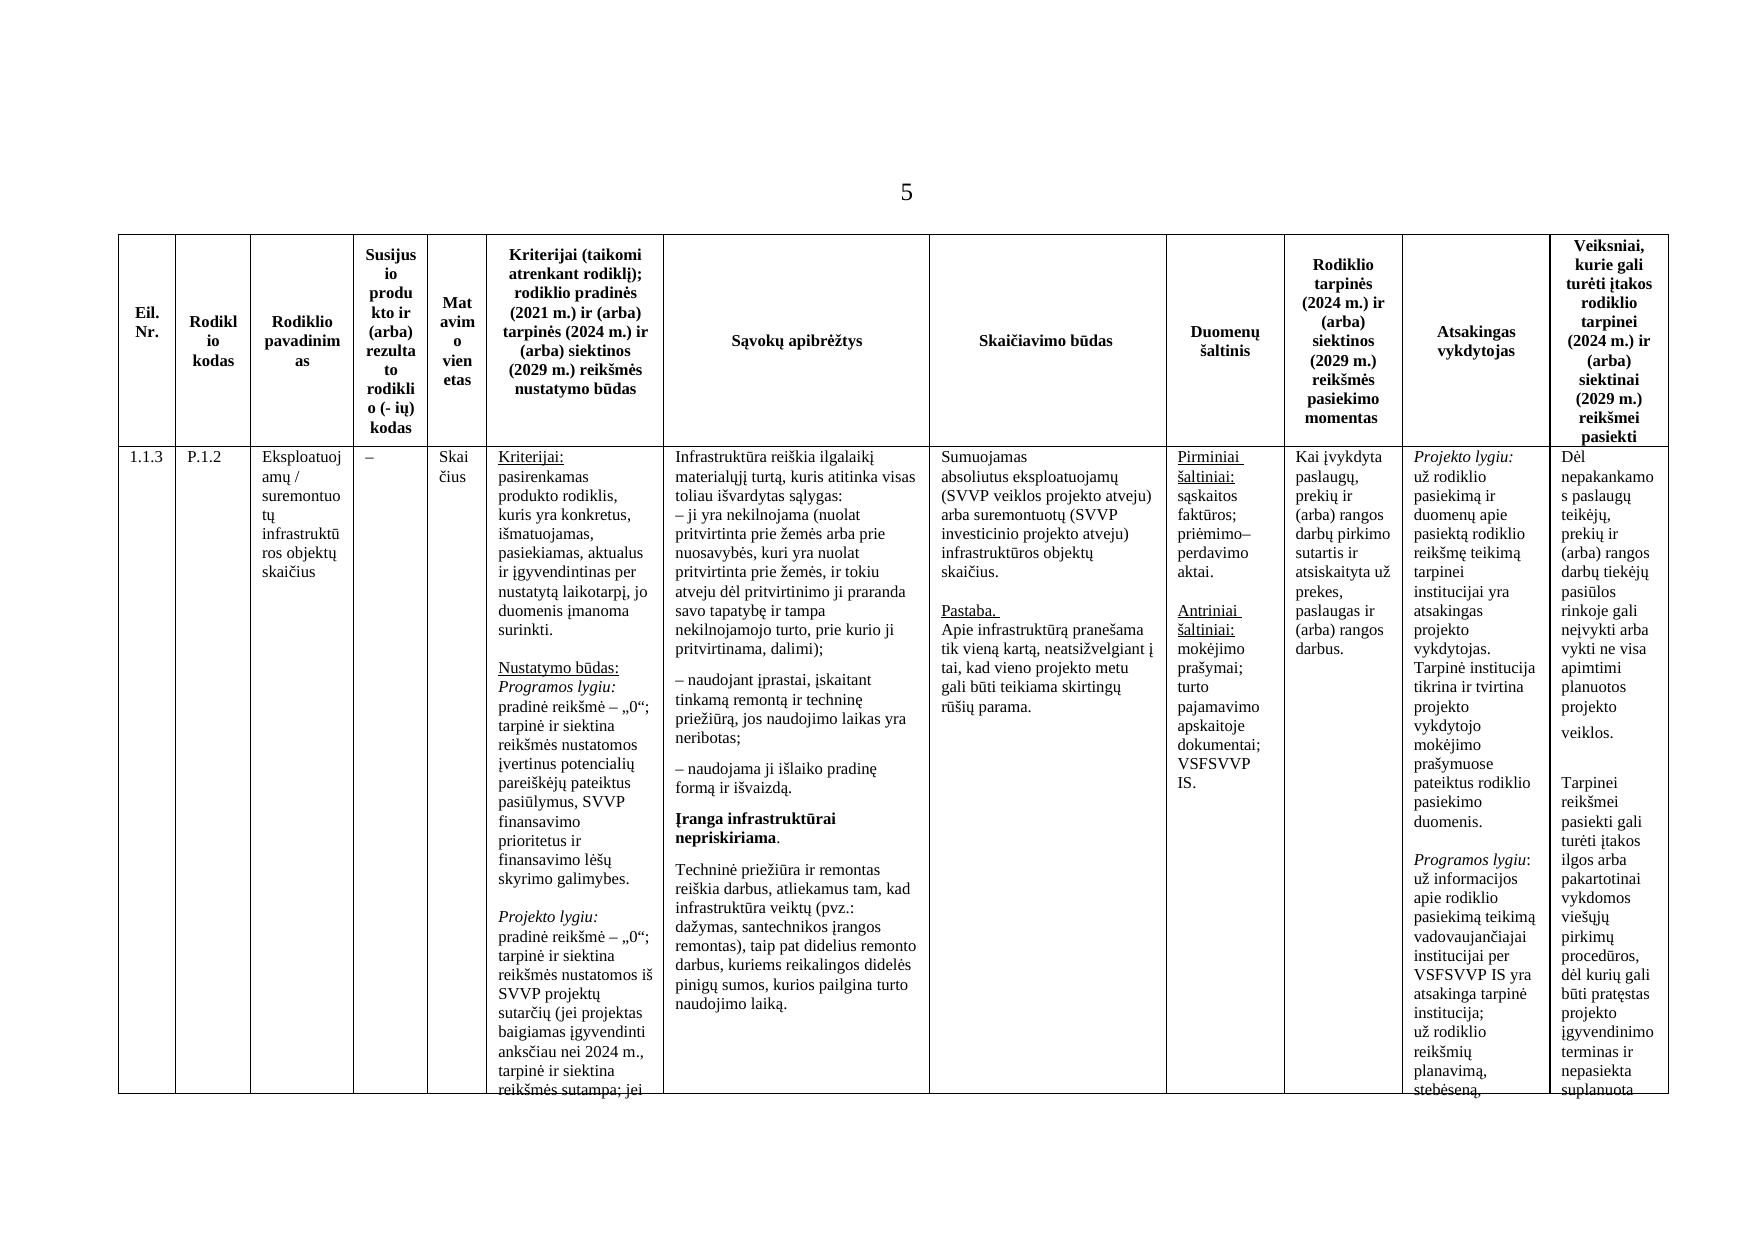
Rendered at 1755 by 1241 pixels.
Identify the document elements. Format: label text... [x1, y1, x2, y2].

table_header Rodiklio kodas [176, 235, 250, 446]
table_header Veiksniai, kurie gali turėti įtakos rodiklio tarpinei (2024 m.) ir (arba) siektinai (2029 m.) reikšmei pasiekti [1551, 235, 1668, 446]
table_header Susijusio produkto ir (arba) rezultato rodiklio (- ių) kodas [354, 235, 427, 446]
table_cell Kriterijai: pasirenkamas produkto rodiklis, kuris yra konkretus, išmatuojamas, pasiekiamas, aktualus ir įgyvendintinas per nustatytą laikotarpį, jo duomenis įmanoma surinkti. Nustatymo būdas: Programos lygiu: pradinė reikšmė – „0“; tarpinė ir siektina reikšmės nustatomos įvertinus potencialių pareiškėjų pateiktus pasiūlymus, SVVP finansavimo prioritetus ir finansavimo lėšų skyrimo galimybes. Projekto lygiu: pradinė reikšmė – „0“; tarpinė ir siektina reikšmės nustatomos iš SVVP projektų sutarčių (jei projektas baigiamas įgyvendinti anksčiau nei 2024 m., tarpinė ir siektina reikšmės sutampa; jei projektas baigiamas įgyvendinti po 2024 m., tarpinė reikšmė yra „0“). [487, 447, 663, 1093]
table_header Duomenų šaltinis [1167, 235, 1284, 446]
table_cell Pirminiai šaltiniai: sąskaitos faktūros; priėmimo–perdavimo aktai. Antriniai šaltiniai: mokėjimo prašymai; turto pajamavimo apskaitoje dokumentai; VSFSVVP IS. [1167, 447, 1284, 1093]
table_cell 1.1.3 [119, 447, 175, 1093]
table_cell Skaičius [428, 447, 486, 1093]
table_header Rodiklio tarpinės (2024 m.) ir (arba) siektinos (2029 m.) reikšmės pasiekimo momentas [1285, 235, 1402, 446]
table_header Rodiklio pavadinimas [251, 235, 353, 446]
table_header Atsakingas vykdytojas [1403, 235, 1549, 446]
table_cell Eksploatuojamų / suremontuotų infrastruktūros objektų skaičius [251, 447, 353, 1093]
table_cell Kai įvykdyta paslaugų, prekių ir (arba) rangos darbų pirkimo sutartis ir atsiskaityta už prekes, paslaugas ir (arba) rangos darbus. [1285, 447, 1402, 1093]
table_header Matavimo vienetas [428, 235, 486, 446]
table_cell Sumuojamas absoliutus eksploatuojamų (SVVP veiklos projekto atveju) arba suremontuotų (SVVP investicinio projekto atveju) infrastruktūros objektų skaičius. Pastaba. Apie infrastruktūrą pranešama tik vieną kartą, neatsižvelgiant į tai, kad vieno projekto metu gali būti teikiama skirtingų rūšių parama. [930, 447, 1166, 1093]
table_cell P.1.2 [176, 447, 250, 1093]
table_cell Dėl nepakankamos paslaugų teikėjų, prekių ir (arba) rangos darbų tiekėjų pasiūlos rinkoje gali neįvykti arba vykti ne visa apimtimi planuotos projekto veiklos. Tarpinei reikšmei pasiekti gali turėti įtakos ilgos arba pakartotinai vykdomos viešųjų pirkimų procedūros, dėl kurių gali būti pratęstas projekto įgyvendinimo terminas ir nepasiekta suplanuota tarpinė rodiklio reikšmė. [1551, 447, 1668, 1093]
table_header Kriterijai (taikomi atrenkant rodiklį); rodiklio pradinės (2021 m.) ir (arba) tarpinės (2024 m.) ir (arba) siektinos (2029 m.) reikšmės nustatymo būdas [487, 235, 663, 446]
table_cell – [354, 447, 427, 1093]
table_header Skaičiavimo būdas [930, 235, 1166, 446]
table_header Sąvokų apibrėžtys [664, 235, 929, 446]
table_cell Projekto lygiu: už rodiklio pasiekimą ir duomenų apie pasiektą rodiklio reikšmę teikimą tarpinei institucijai yra atsakingas projekto vykdytojas. Tarpinė institucija tikrina ir tvirtina projekto vykdytojo mokėjimo prašymuose pateiktus rodiklio pasiekimo duomenis. Programos lygiu: už informacijos apie rodiklio pasiekimą teikimą vadovaujančiajai institucijai per VSFSVVP IS yra atsakinga tarpinė institucija; už rodiklio reikšmių planavimą, stebėseną, pasiekimą ir duomenų įvedimą į SFC2021 yra atsakinga vadovaujančioji institucija. [1403, 447, 1549, 1093]
table_cell Infrastruktūra reiškia ilgalaikį materialųjį turtą, kuris atitinka visas toliau išvardytas sąlygas: – ji yra nekilnojama (nuolat pritvirtinta prie žemės arba prie nuosavybės, kuri yra nuolat pritvirtinta prie žemės, ir tokiu atveju dėl pritvirtinimo ji praranda savo tapatybę ir tampa nekilnojamojo turto, prie kurio ji pritvirtinama, dalimi); – naudojant įprastai, įskaitant tinkamą remontą ir techninę priežiūrą, jos naudojimo laikas yra neribotas; – naudojama ji išlaiko pradinę formą ir išvaizdą. Įranga infrastruktūrai nepriskiriama. Techninė priežiūra ir remontas reiškia darbus, atliekamus tam, kad infrastruktūra veiktų (pvz.: dažymas, santechnikos įrangos remontas), taip pat didelius remonto darbus, kuriems reikalingos didelės pinigų sumos, kurios pailgina turto naudojimo laiką. [664, 447, 929, 1093]
table_header Eil. Nr. [119, 235, 175, 446]
